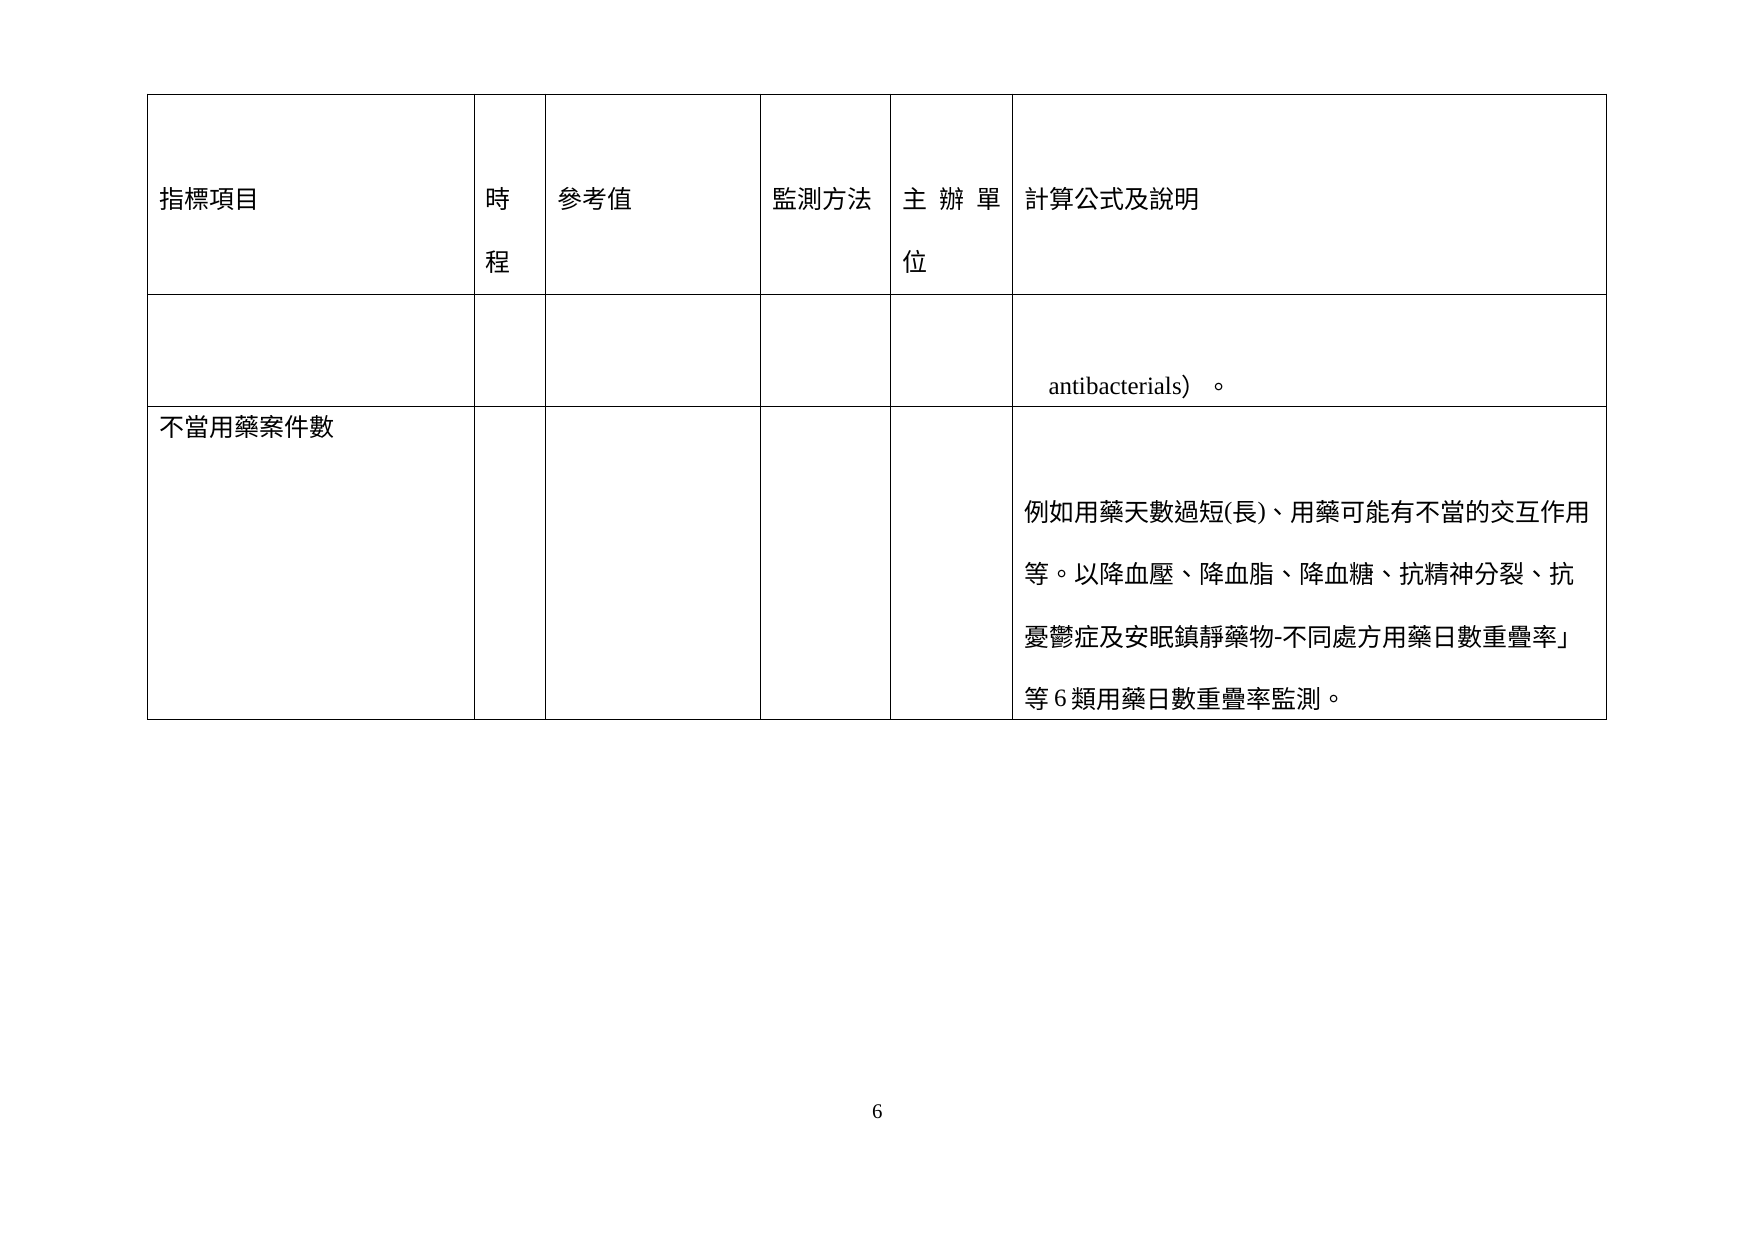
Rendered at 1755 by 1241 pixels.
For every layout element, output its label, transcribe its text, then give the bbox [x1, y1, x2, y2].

table_cell [761, 407, 890, 718]
table_header 監測方法 [761, 95, 890, 293]
table_cell [546, 295, 760, 406]
table_cell [148, 295, 474, 406]
table_cell antibacterials）。 [1013, 295, 1606, 406]
table_header 計算公式及說明 [1013, 95, 1606, 293]
table_cell [475, 295, 545, 406]
table_cell 不當用藥案件數 [148, 407, 474, 718]
table_header 時程 [475, 95, 545, 293]
table_cell [891, 295, 1012, 406]
table_header 參考值 [546, 95, 760, 293]
table_cell 例如用藥天數過短(長)、用藥可能有不當的交互作用等。以降血壓、降血脂、降血糖、抗精神分裂、抗憂鬱症及安眠鎮靜藥物-不同處方用藥日數重疊率」等6類用藥日數重疊率監測。 [1013, 407, 1606, 718]
table_header 指標項目 [148, 95, 474, 293]
table_cell [761, 295, 890, 406]
table_header 主辦單位 [891, 95, 1012, 293]
table_cell [475, 407, 545, 718]
table_cell [891, 407, 1012, 718]
table_cell [546, 407, 760, 718]
